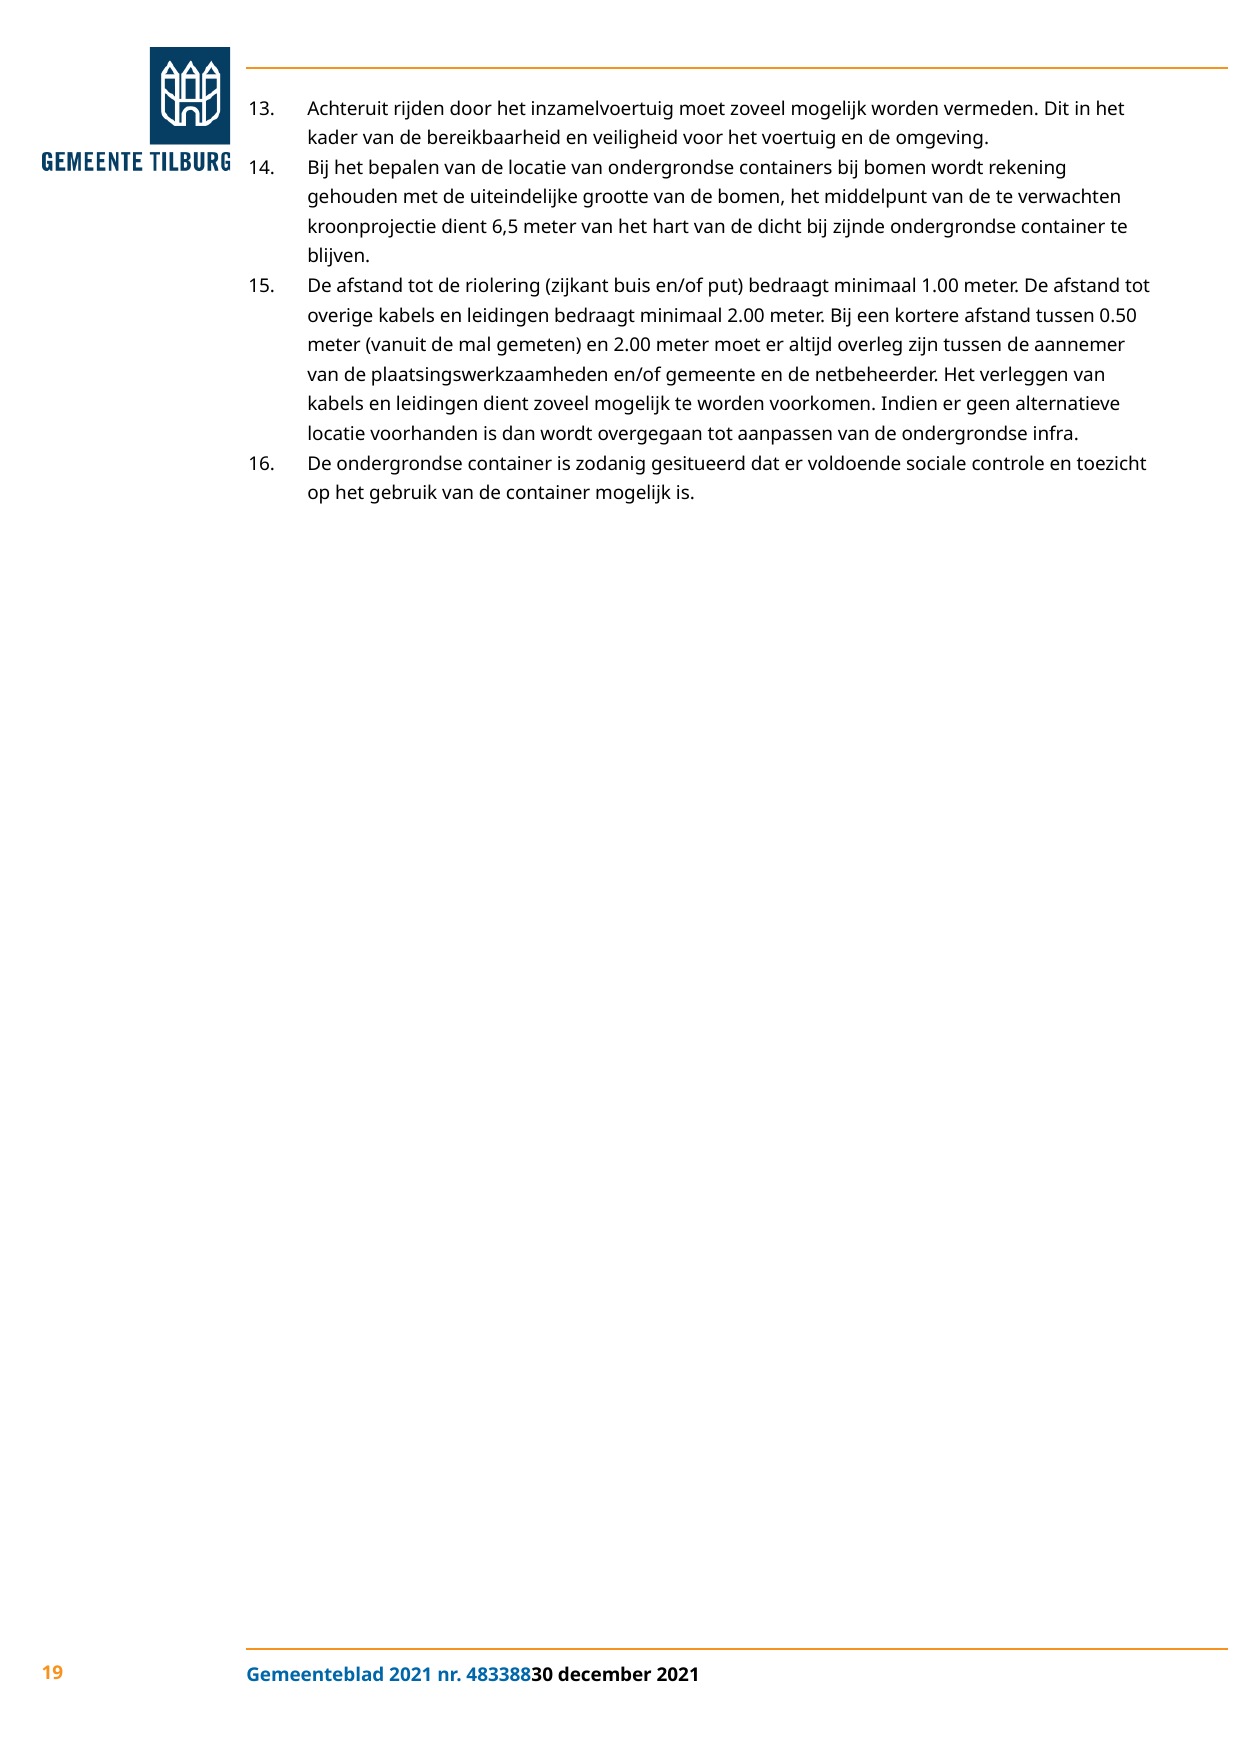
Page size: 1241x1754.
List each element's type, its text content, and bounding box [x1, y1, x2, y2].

picture [41, 47, 231, 172]
list Achteruit rijden door het inzamelvoertuig moet zoveel mogelijk worden vermeden. Dit in het kader van de bereikbaarheid en veiligheid voor het voertuig en de omgeving. [248, 95, 1152, 150]
list De ondergrondse container is zodanig gesitueerd dat er voldoende sociale controle en toezicht op het gebruik van de container mogelijk is. [248, 450, 1152, 505]
list Bij het bepalen van de locatie van ondergrondse containers bij bomen wordt rekening gehouden met de uiteindelijke grootte van de bomen, het middelpunt van de te verwachten kroonprojectie dient 6,5 meter van het hart van de dicht bij zijnde ondergrondse container te blijven. [248, 154, 1152, 268]
list De afstand tot de riolering (zijkant buis en/of put) bedraagt minimaal 1.00 meter. De afstand tot overige kabels en leidingen bedraagt minimaal 2.00 meter. Bij een kortere afstand tussen 0.50 meter (vanuit de mal gemeten) en 2.00 meter moet er altijd overleg zijn tussen de aannemer van de plaatsingswerkzaamheden en/of gemeente en de netbeheerder. Het verleggen van kabels en leidingen dient zoveel mogelijk te worden voorkomen. Indien er geen alternatieve locatie voorhanden is dan wordt overgegaan tot aanpassen van de ondergrondse infra. [248, 272, 1152, 446]
